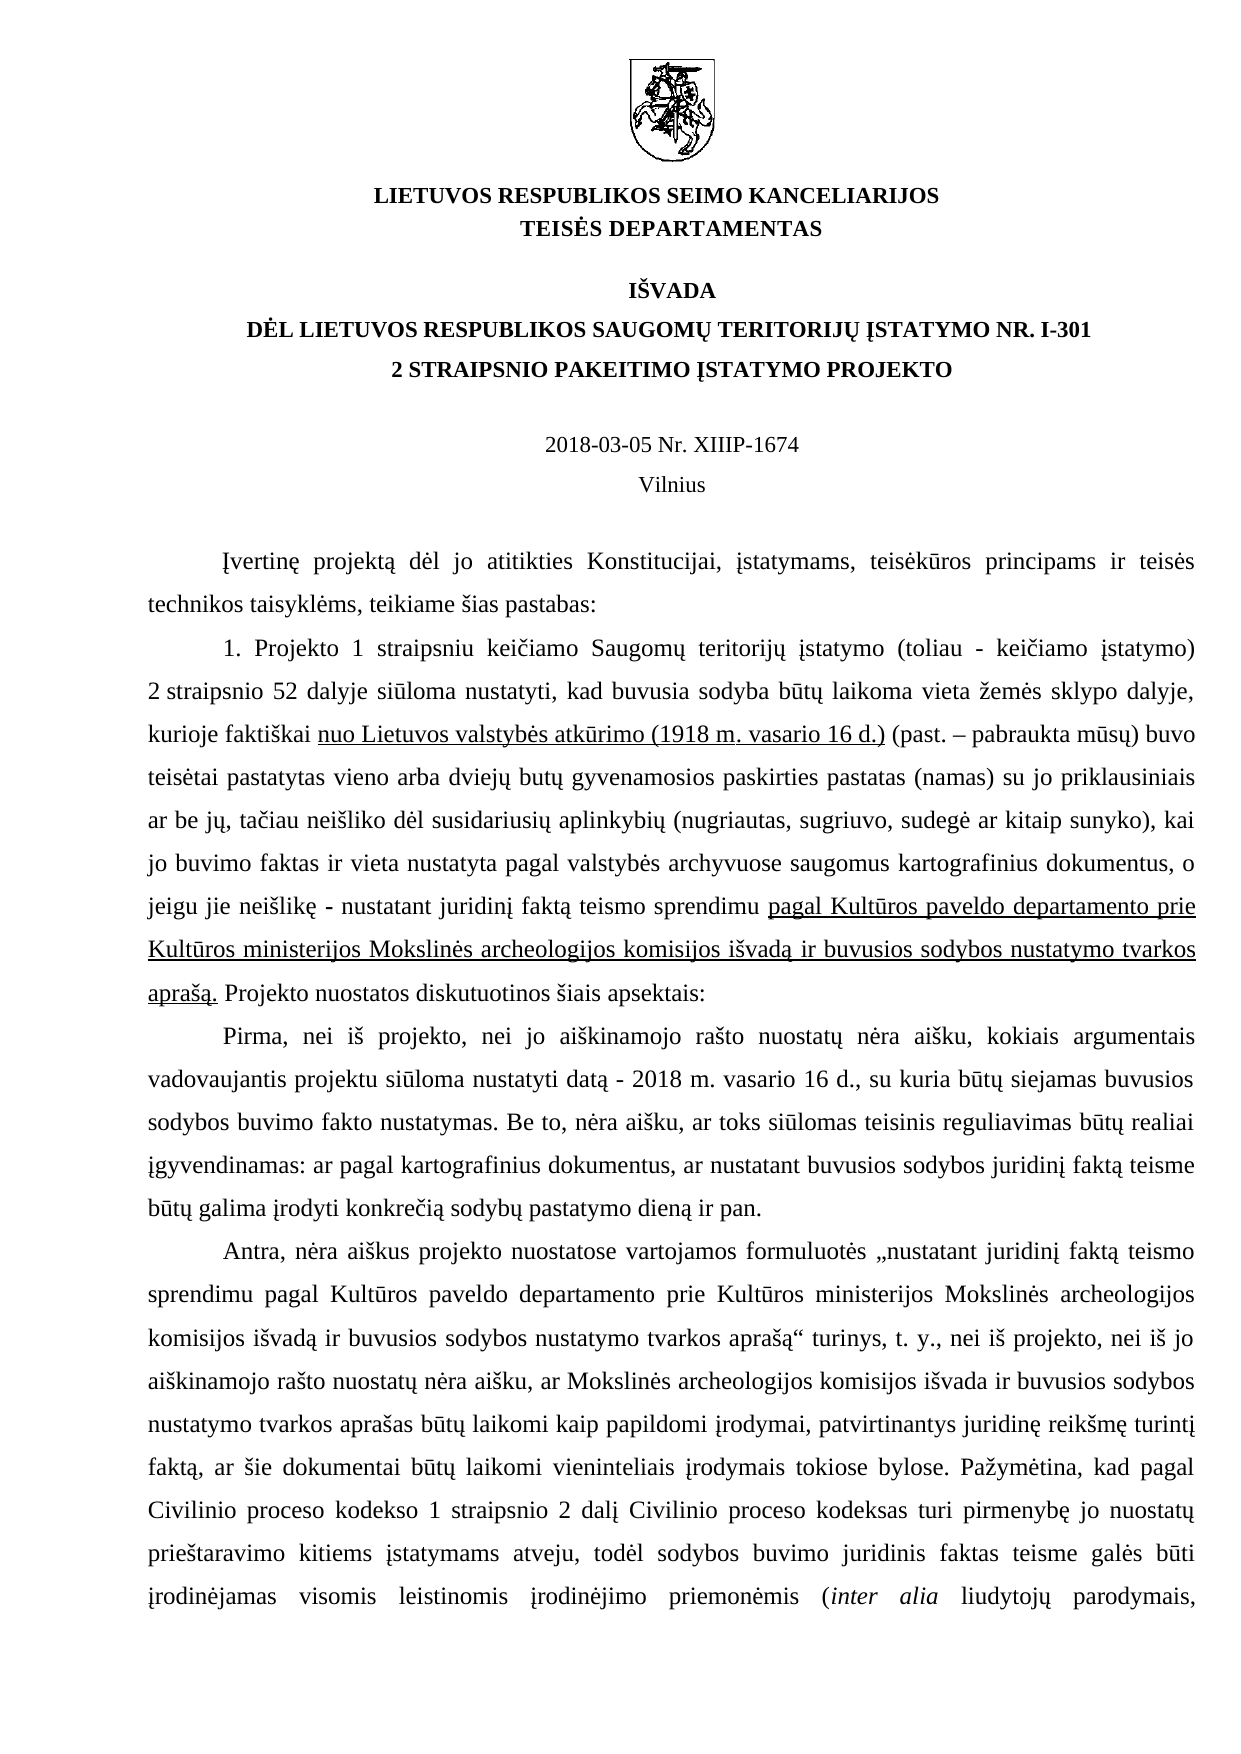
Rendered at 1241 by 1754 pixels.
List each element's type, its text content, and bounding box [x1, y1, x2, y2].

text Antra, nėra aiškus projekto nuostatose vartojamos formuluotės „nustatant juridinį faktą teismo sprendimu pagal Kultūros paveldo departamento prie Kultūros ministerijos Mokslinės archeologijos komisijos išvadą ir buvusios sodybos nustatymo tvarkos aprašą“ turinys, t. y., nei iš projekto, nei iš jo aiškinamojo rašto nuostatų nėra aišku, ar Mokslinės archeologijos komisijos išvada ir buvusios sodybos nustatymo tvarkos aprašas būtų laikomi kaip papildomi įrodymai, patvirtinantys juridinę reikšmę turintį faktą, ar šie dokumentai būtų laikomi vieninteliais įrodymais tokiose bylose. Pažymėtina, kad pagal Civilinio proceso kodekso 1 straipsnio 2 dalį Civilinio proceso kodeksas turi pirmenybę jo nuostatų prieštaravimo kitiems įstatymams atveju, todėl sodybos buvimo juridinis faktas teisme galės būti įrodinėjamas visomis leistinomis įrodinėjimo priemonėmis (inter alia liudytojų parodymais, [148, 1236, 1196, 1610]
text Vilnius [148, 471, 1196, 497]
text TEISĖS DEPARTAMENTAS [148, 214, 1195, 241]
text LIETUVOS RESPUBLIKOS SEIMO KANCELIARIJOS [148, 182, 1165, 208]
text DĖL LIETUVOS RESPUBLIKOS SAUGOMŲ TERITORIJŲ ĮSTATYMO NR. I-301 2 STRAIPSNIO PAKEITIMO ĮSTATYMO PROJEKTO [148, 316, 1196, 382]
text Pirma, nei iš projekto, nei jo aiškinamojo rašto nuostatų nėra aišku, kokiais argumentais vadovaujantis projektu siūloma nustatyti datą - 2018 m. vasario 16 d., su kuria būtų siejamas buvusios sodybos buvimo fakto nustatymas. Be to, nėra aišku, ar toks siūlomas teisinis reguliavimas būtų realiai įgyvendinamas: ar pagal kartografinius dokumentus, ar nustatant buvusios sodybos juridinį faktą teisme būtų galima įrodyti konkrečią sodybų pastatymo dieną ir pan. [148, 1021, 1196, 1222]
text 1. Projekto 1 straipsniu keičiamo Saugomų teritorijų įstatymo (toliau - keičiamo įstatymo) 2 straipsnio 52 dalyje siūloma nustatyti, kad buvusia sodyba būtų laikoma vieta žemės sklypo dalyje, kurioje faktiškai nuo Lietuvos valstybės atkūrimo (1918 m. vasario 16 d.) (past. – pabraukta mūsų) buvo teisėtai pastatytas vieno arba dviejų butų gyvenamosios paskirties pastatas (namas) su jo priklausiniais ar be jų, tačiau neišliko dėl susidariusių aplinkybių (nugriautas, sugriuvo, sudegė ar kitaip sunyko), kai jo buvimo faktas ir vieta nustatyta pagal valstybės archyvuose saugomus kartografinius dokumentus, o jeigu jie neišlikę - nustatant juridinį faktą teismo sprendimu pagal Kultūros paveldo departamento prie Kultūros ministerijos Mokslinės archeologijos komisijos išvadą ir buvusios sodybos nustatymo tvarkos [148, 633, 1196, 959]
text IŠVADA [148, 277, 1196, 303]
text aprašą. Projekto nuostatos diskutuotinos šiais apsektais: [148, 961, 1196, 1006]
text 2018-03-05 Nr. XIIIP-1674 [148, 431, 1196, 458]
text Įvertinę projektą dėl jo atitikties Konstitucijai, įstatymams, teisėkūros principams ir teisės technikos taisyklėms, teikiame šias pastabas: [148, 546, 1196, 618]
